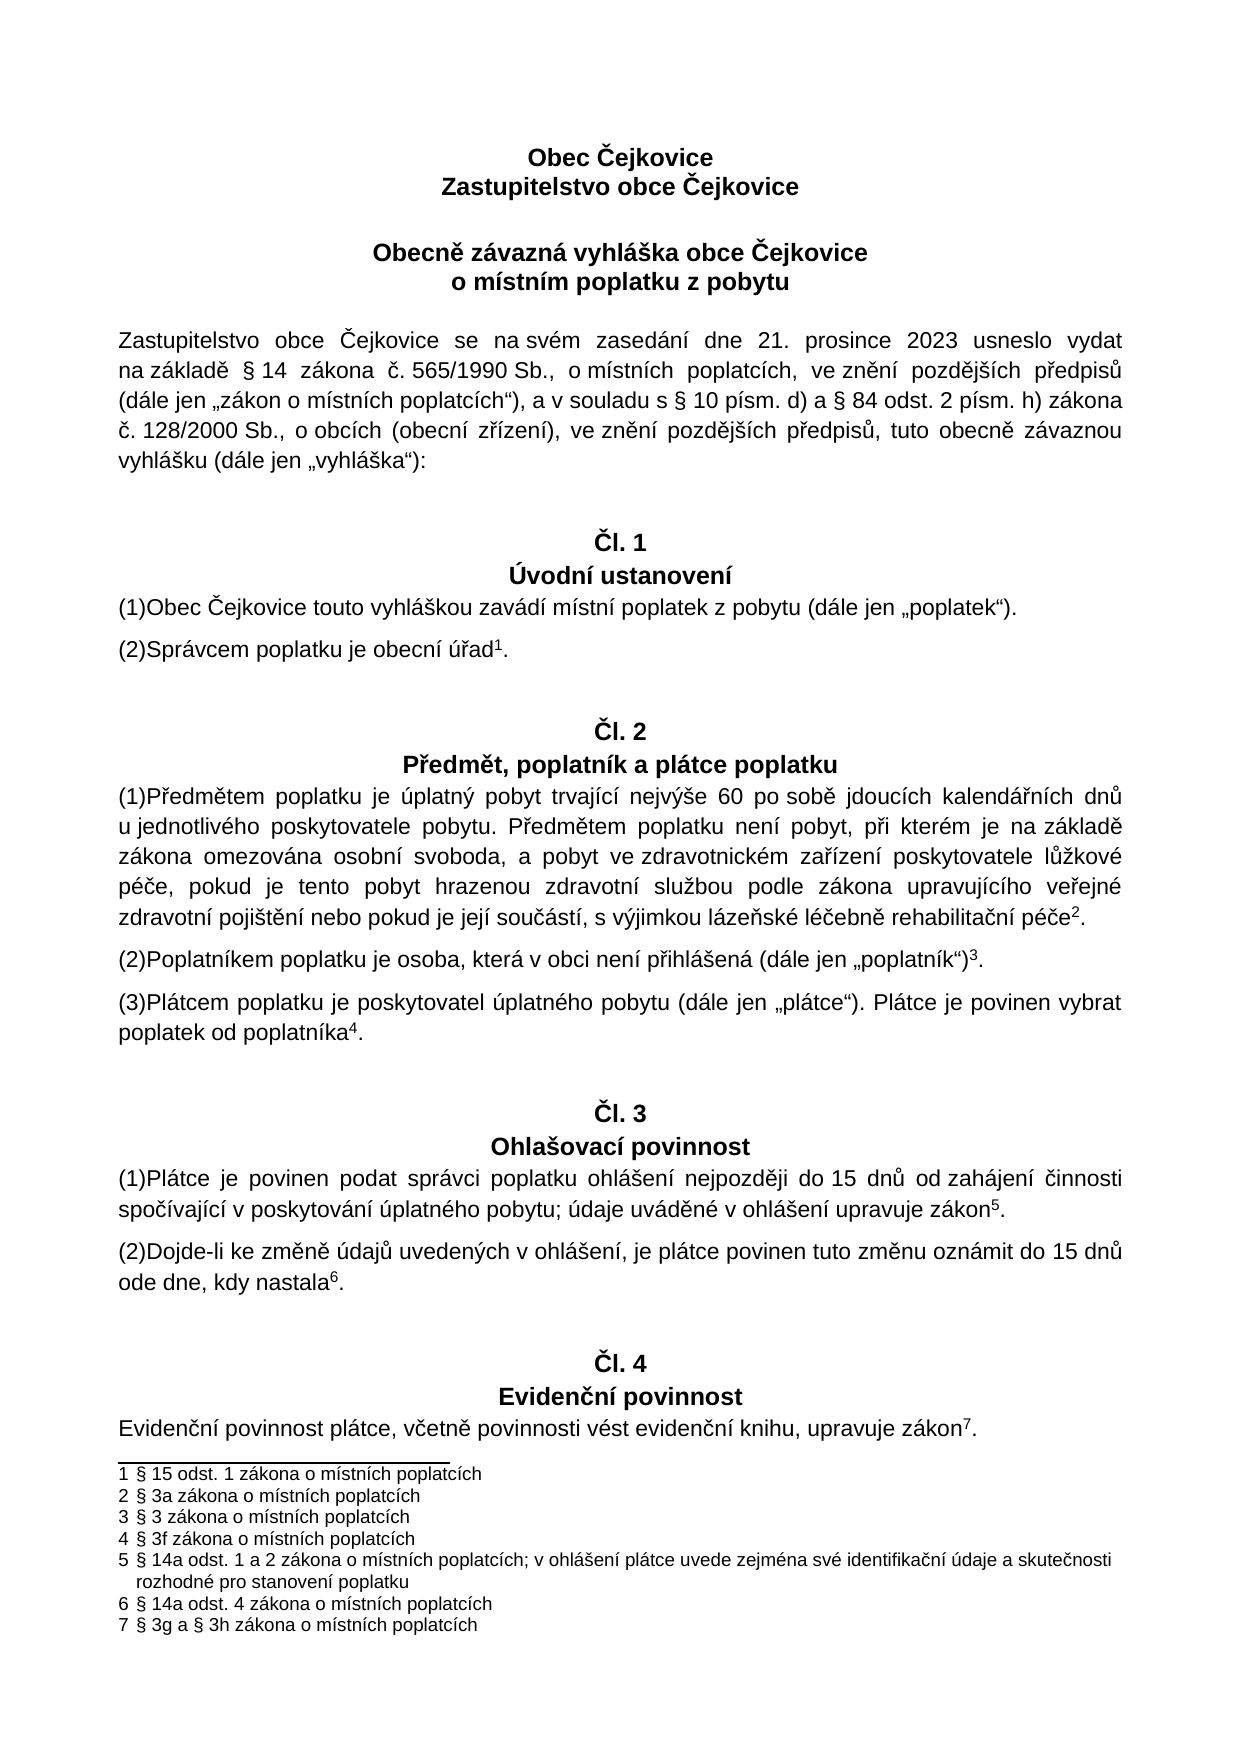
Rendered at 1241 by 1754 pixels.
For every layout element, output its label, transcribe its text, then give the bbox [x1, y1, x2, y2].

list § 3a zákona o místních poplatcích [118, 1484, 1122, 1506]
text Zastupitelstvo obce Čejkovice se na svém zasedání dne 21. prosince 2023 usneslo vydat na základě § 14 zákona č. 565/1990 Sb., o místních poplatcích, ve znění pozdějších předpisů (dále jen „zákon o místních poplatcích“), a v souladu s § 10 písm. d) a § 84 odst. 2 písm. h) zákona č. 128/2000 Sb., o obcích (obecní zřízení), ve znění pozdějších předpisů, tuto obecně závaznou vyhlášku (dále jen „vyhláška“): [118, 327, 1122, 474]
list Plátce je povinen podat správci poplatku ohlášení nejpozději do 15 dnů od zahájení činnosti spočívající v poskytování úplatného pobytu; údaje uváděné v ohlášení upravuje zákon. [118, 1165, 1122, 1222]
text Obec Čejkovice Zastupitelstvo obce Čejkovice [118, 143, 1122, 201]
list § 15 odst. 1 zákona o místních poplatcích [118, 1463, 1122, 1484]
list Obec Čejkovice touto vyhláškou zavádí místní poplatek z pobytu (dále jen „poplatek“). [118, 594, 1122, 620]
subtitle Čl. 4 Evidenční povinnost [118, 1349, 1122, 1411]
list Plátcem poplatku je poskytovatel úplatného pobytu (dále jen „plátce“). Plátce je povinen vybrat poplatek od poplatníka. [118, 989, 1122, 1046]
list Správcem poplatku je obecní úřad. [118, 636, 1122, 663]
subtitle Obecně závazná vyhláška obce Čejkovice o místním poplatku z pobytu [118, 238, 1122, 295]
subtitle Čl. 3 Ohlašovací povinnost [118, 1099, 1122, 1161]
text Evidenční povinnost plátce, včetně povinnosti vést evidenční knihu, upravuje zákon. [118, 1415, 1122, 1441]
list § 14a odst. 4 zákona o místních poplatcích [118, 1592, 1122, 1614]
list § 14a odst. 1 a 2 zákona o místních poplatcích; v ohlášení plátce uvede zejména své identifikační údaje a skutečnosti rozhodné pro stanovení poplatku [118, 1549, 1122, 1592]
subtitle Čl. 2 Předmět, poplatník a plátce poplatku [118, 717, 1122, 778]
list § 3f zákona o místních poplatcích [118, 1528, 1122, 1549]
list Poplatníkem poplatku je osoba, která v obci není přihlášená (dále jen „poplatník“). [118, 946, 1122, 973]
list Předmětem poplatku je úplatný pobyt trvající nejvýše 60 po sobě jdoucích kalendářních dnů u jednotlivého poskytovatele pobytu. Předmětem poplatku není pobyt, při kterém je na základě zákona omezována osobní svoboda, a pobyt ve zdravotnickém zařízení poskytovatele lůžkové péče, pokud je tento pobyt hrazenou zdravotní službou podle zákona upravujícího veřejné zdravotní pojištění nebo pokud je její součástí, s výjimkou lázeňské léčebně rehabilitační péče. [118, 783, 1122, 930]
list § 3 zákona o místních poplatcích [118, 1506, 1122, 1528]
list Dojde-li ke změně údajů uvedených v ohlášení, je plátce povinen tuto změnu oznámit do 15 dnů ode dne, kdy nastala. [118, 1238, 1122, 1295]
text § 3g a § 3h zákona o místních poplatcích [118, 1614, 1122, 1635]
subtitle Čl. 1 Úvodní ustanovení [118, 528, 1122, 589]
